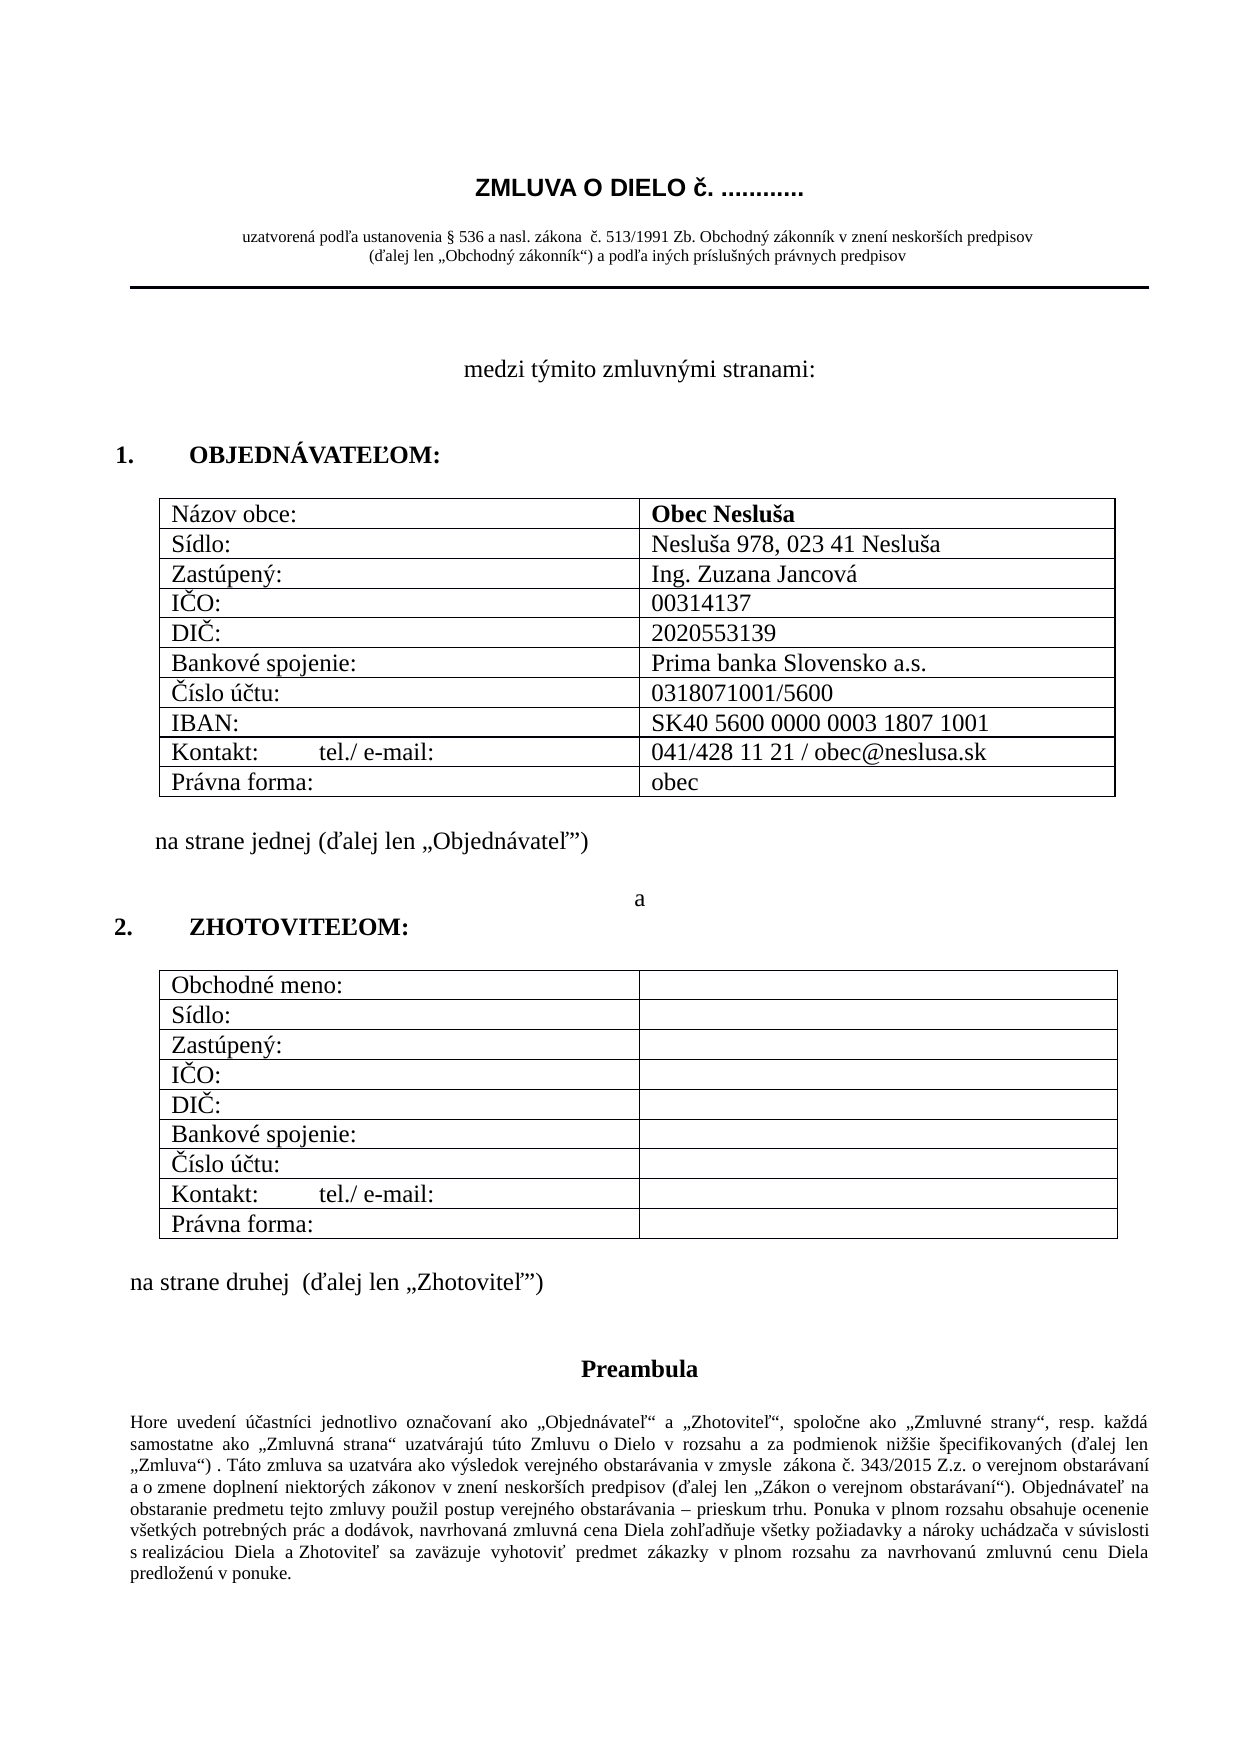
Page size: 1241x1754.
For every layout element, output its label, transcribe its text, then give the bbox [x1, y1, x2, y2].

table_cell Kontakt: tel./ e-mail: [160, 738, 639, 766]
table_cell DIČ: [160, 618, 639, 647]
table_cell Kontakt: tel./ e-mail: [160, 1179, 639, 1208]
table_cell [640, 1000, 1117, 1029]
subtitle ZMLUVA O DIELO č. ............ [130, 173, 1149, 201]
table_cell Zastúpený: [160, 1030, 639, 1059]
table_cell Číslo účtu: [160, 1149, 639, 1178]
table_cell 0318071001/5600 [640, 678, 1114, 707]
table_cell Ing. Zuzana Jancová [640, 559, 1114, 587]
table_cell 2020553139 [640, 618, 1114, 647]
table_cell DIČ: [160, 1090, 639, 1118]
table_cell IČO: [160, 589, 639, 617]
table_cell Prima banka Slovensko a.s. [640, 648, 1114, 677]
table_cell obec [640, 767, 1114, 796]
table_cell SK40 5600 0000 0003 1807 1001 [640, 708, 1114, 736]
table_cell Číslo účtu: [160, 678, 639, 707]
table_cell IČO: [160, 1060, 639, 1089]
table_cell Sídlo: [160, 529, 639, 558]
text na strane druhej (ďalej len „Zhotoviteľ”) [130, 1267, 1149, 1296]
table_cell Právna forma: [160, 767, 639, 796]
text uzatvorená podľa ustanovenia § 536 a nasl. zákona č. 513/1991 Zb. Obchodný zákonník v znení neskorších predpisov [130, 227, 1149, 246]
table_cell [640, 1209, 1117, 1238]
table_header Názov obce: [160, 499, 639, 528]
table_cell Sídlo: [160, 1000, 639, 1029]
text a [130, 883, 1149, 912]
list OBJEDNÁVATEĽOM: [115, 441, 1149, 469]
table_cell Nesluša 978, 023 41 Nesluša [640, 529, 1114, 558]
table_header Obchodné meno: [160, 971, 639, 999]
table_cell 00314137 [640, 589, 1114, 617]
text na strane jednej (ďalej len „Objednávateľ”) [130, 826, 1149, 854]
table_cell [640, 1090, 1117, 1118]
table_cell Bankové spojenie: [160, 648, 639, 677]
table_cell 041/428 11 21 / obec@neslusa.sk [640, 738, 1114, 766]
table_header [640, 971, 1117, 999]
text Hore uvedení účastníci jednotlivo označovaní ako „Objednávateľ“ a „Zhotoviteľ“, spoločne ako „Zmluvné strany“, resp. každá samostatne ako „Zmluvná strana“ uzatvárajú túto Zmluvu o Dielo v rozsahu a za podmienok nižšie špecifikovaných (ďalej len „Zmluva“) . Táto zmluva sa uzatvára ako výsledok verejného obstarávania v zmysle zákona č. 343/2015 Z.z. o verejnom obstarávaní a o zmene doplnení niektorých zákonov v znení neskorších predpisov (ďalej len „Zákon o verejnom obstarávaní“). Objednávateľ na obstaranie predmetu tejto zmluvy použil postup verejného obstarávania – prieskum trhu. Ponuka v plnom rozsahu obsahuje ocenenie všetkých potrebných prác a dodávok, navrhovaná zmluvná cena Diela zohľadňuje všetky požiadavky a nároky uchádzača v súvislosti s realizáciou Diela a Zhotoviteľ sa zaväzuje vyhotoviť predmet zákazky v plnom rozsahu za navrhovanú zmluvnú cenu Diela predloženú v ponuke. [130, 1411, 1149, 1584]
table_cell Zastúpený: [160, 559, 639, 587]
text medzi týmito zmluvnými stranami: [130, 354, 1149, 383]
table_cell IBAN: [160, 708, 639, 736]
list ZHOTOVITEĽOM: [114, 912, 1149, 941]
table_cell [640, 1060, 1117, 1089]
table_cell [640, 1120, 1117, 1148]
table_cell [640, 1179, 1117, 1208]
text Preambula [130, 1354, 1149, 1382]
text (ďalej len „Obchodný zákonník“) a podľa iných príslušných právnych predpisov [130, 246, 1149, 265]
table_cell Bankové spojenie: [160, 1120, 639, 1148]
table_cell Právna forma: [160, 1209, 639, 1238]
table_cell [640, 1030, 1117, 1059]
table_cell [640, 1149, 1117, 1178]
table_header Obec Nesluša [640, 499, 1114, 528]
